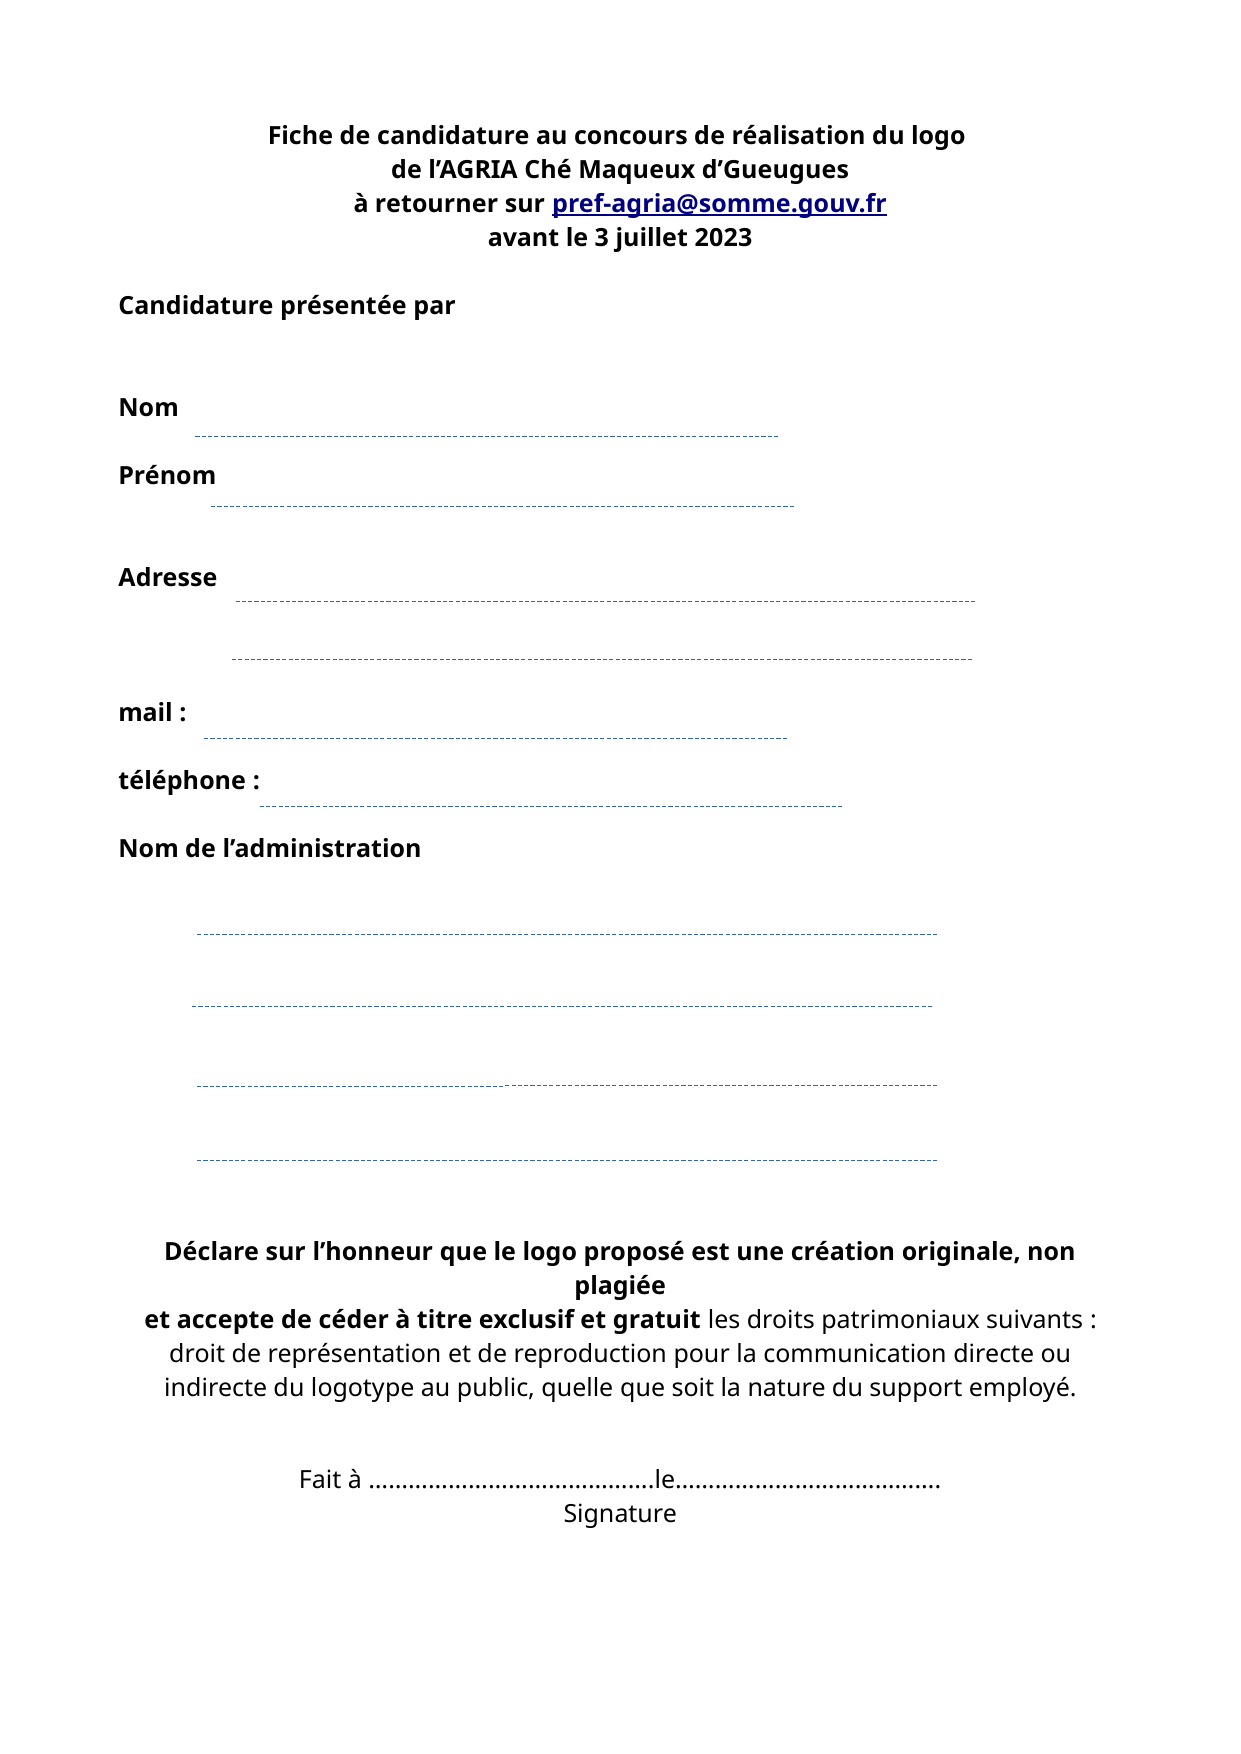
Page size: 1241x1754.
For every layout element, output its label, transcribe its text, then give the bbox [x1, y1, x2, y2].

text à retourner sur pref-agria@somme.gouv.fr [118, 186, 1122, 220]
text Fait à …………………………………….le…………………………………. [118, 1462, 1122, 1496]
text Candidature présentée par [118, 288, 1122, 322]
text téléphone : [118, 763, 1122, 797]
text et accepte de céder à titre exclusif et gratuit les droits patrimoniaux suivants : [118, 1302, 1122, 1336]
text Adresse [118, 559, 1122, 593]
text droit de représentation et de reproduction pour la communication directe ou indirecte du logotype au public, quelle que soit la nature du support employé. [118, 1336, 1122, 1404]
text avant le 3 juillet 2023 [118, 220, 1122, 254]
text Nom [118, 390, 1122, 424]
text Fiche de candidature au concours de réalisation du logo [118, 118, 1122, 152]
text Déclare sur l’honneur que le logo proposé est une création originale, non plagiée [118, 1234, 1122, 1302]
text Nom de l’administration [118, 831, 1122, 865]
text mail : [118, 695, 1122, 729]
text de l’AGRIA Ché Maqueux d’Gueugues [118, 152, 1122, 186]
text Prénom [118, 458, 1122, 492]
text Signature [118, 1496, 1122, 1530]
